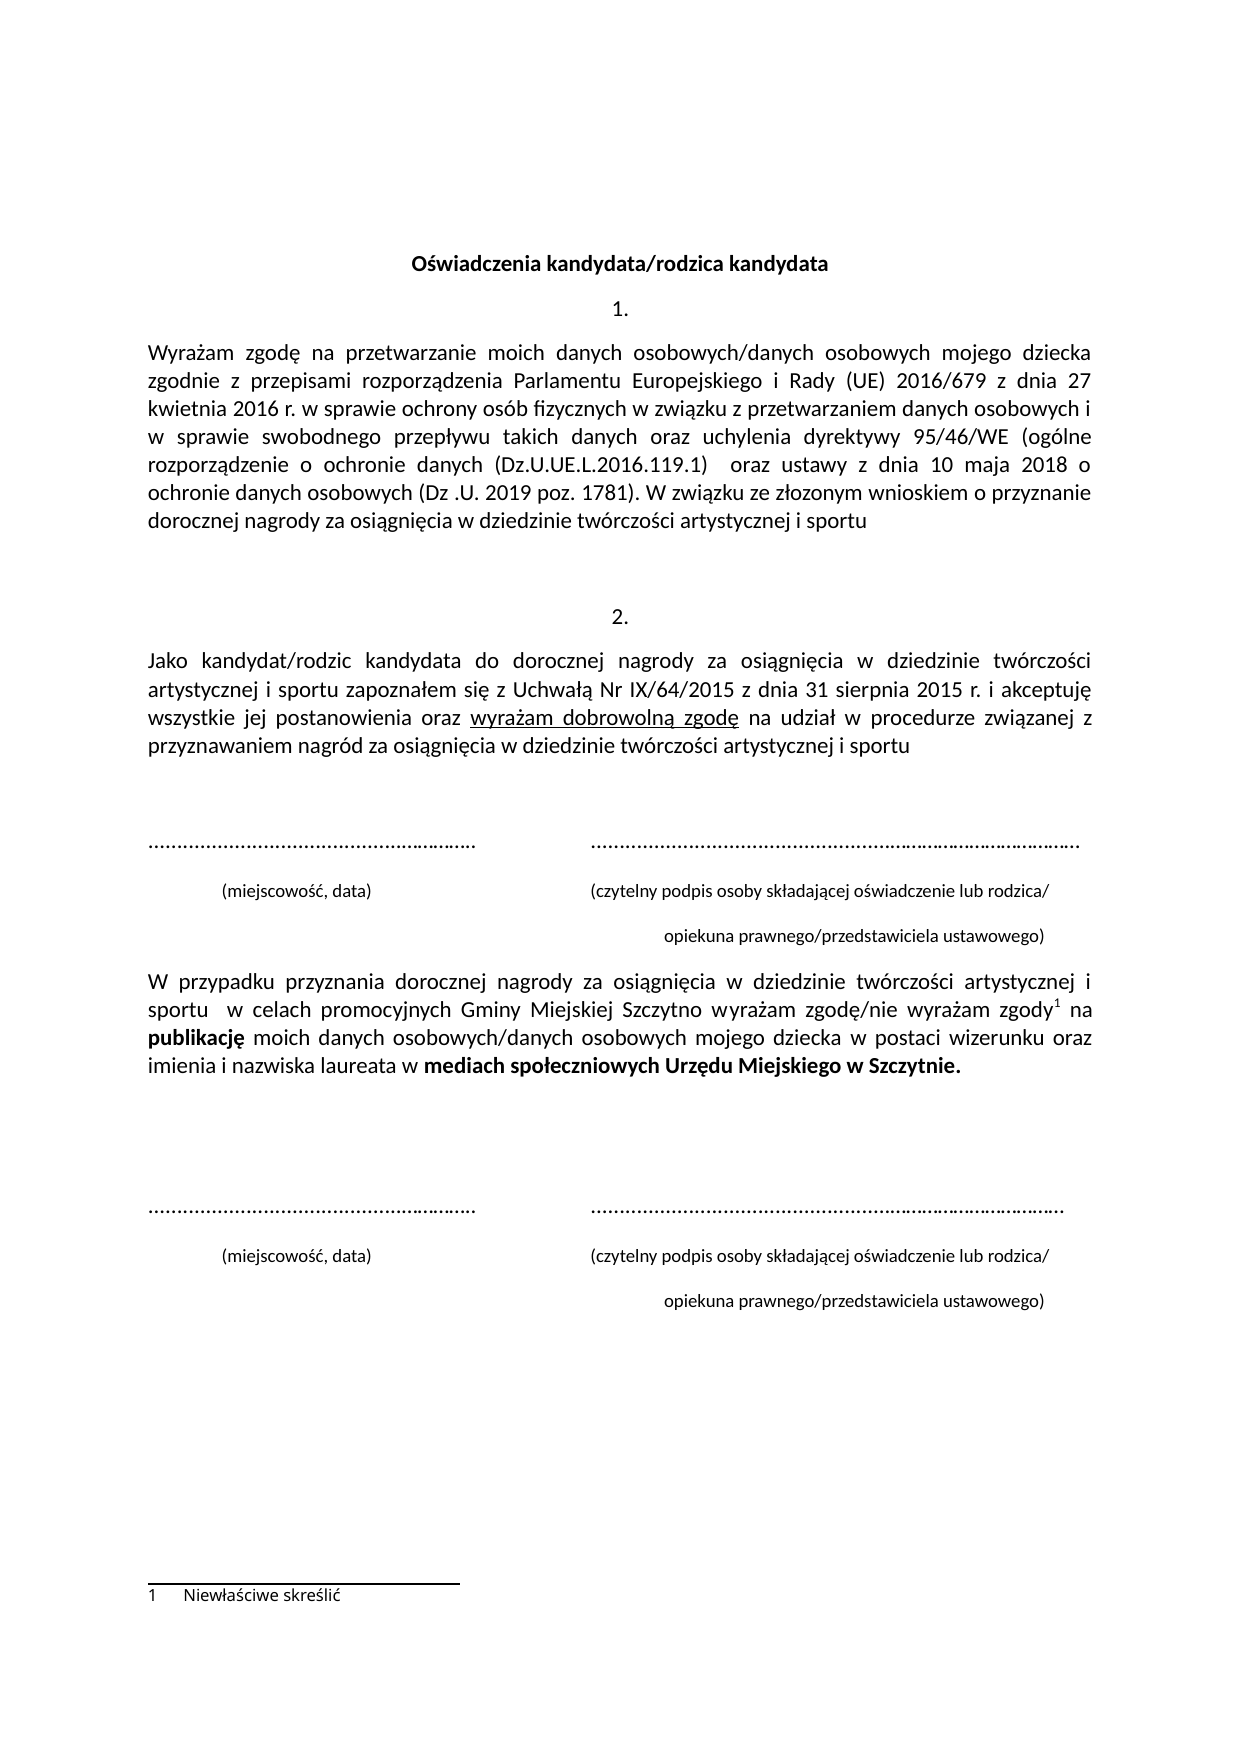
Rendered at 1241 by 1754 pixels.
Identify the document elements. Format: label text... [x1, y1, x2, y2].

text opiekuna prawnego/przedstawiciela ustawowego) [148, 924, 1093, 947]
text Oświadczenia kandydata/rodzica kandydata [148, 249, 1093, 277]
text W przypadku przyznania dorocznej nagrody za osiągnięcia w dziedzinie twórczości artystycznej i sportu w celach promocyjnych Gminy Miejskiej Szczytno wyrażam zgodę/nie wyrażam zgody na publikację moich danych osobowych/danych osobowych mojego dziecka w postaci wizerunku oraz imienia i nazwiska laureata w mediach społeczniowych Urzędu Miejskiego w Szczytnie. [148, 967, 1093, 1079]
text Niewłaściwe skreślić [148, 1584, 1093, 1606]
text (miejscowość, data) (czytelny podpis osoby składającej oświadczenie lub rodzica/ [148, 1240, 1093, 1268]
text opiekuna prawnego/przedstawiciela ustawowego) [148, 1289, 1093, 1312]
text (miejscowość, data) (czytelny podpis osoby składającej oświadczenie lub rodzica/ [148, 875, 1093, 903]
text 1. [148, 294, 1093, 322]
text Wyrażam zgodę na przetwarzanie moich danych osobowych/danych osobowych mojego dziecka zgodnie z przepisami rozporządzenia Parlamentu Europejskiego i Rady (UE) 2016/679 z dnia 27 kwietnia 2016 r. w sprawie ochrony osób fizycznych w związku z przetwarzaniem danych osobowych i w sprawie swobodnego przepływu takich danych oraz uchylenia dyrektywy 95/46/WE (ogólne rozporządzenie o ochronie danych (Dz.U.UE.L.2016.119.1) oraz ustawy z dnia 10 maja 2018 o ochronie danych osobowych (Dz .U. 2019 poz. 1781). W związku ze złozonym wnioskiem o przyznanie dorocznej nagrody za osiągnięcia w dziedzinie twórczości artystycznej i sportu [148, 338, 1093, 534]
text ............................................………….. ....................................................…………………………… [148, 1191, 1093, 1219]
text ............................................………….. ....................................................……………………………… [148, 826, 1093, 854]
text 2. [148, 602, 1093, 630]
text Jako kandydat/rodzic kandydata do dorocznej nagrody za osiągnięcia w dziedzinie twórczości artystycznej i sportu zapoznałem się z Uchwałą Nr IX/64/2015 z dnia 31 sierpnia 2015 r. i akceptuję wszystkie jej postanowienia oraz wyrażam dobrowolną zgodę na udział w procedurze związanej z przyznawaniem nagród za osiągnięcia w dziedzinie twórczości artystycznej i sportu [148, 647, 1093, 759]
